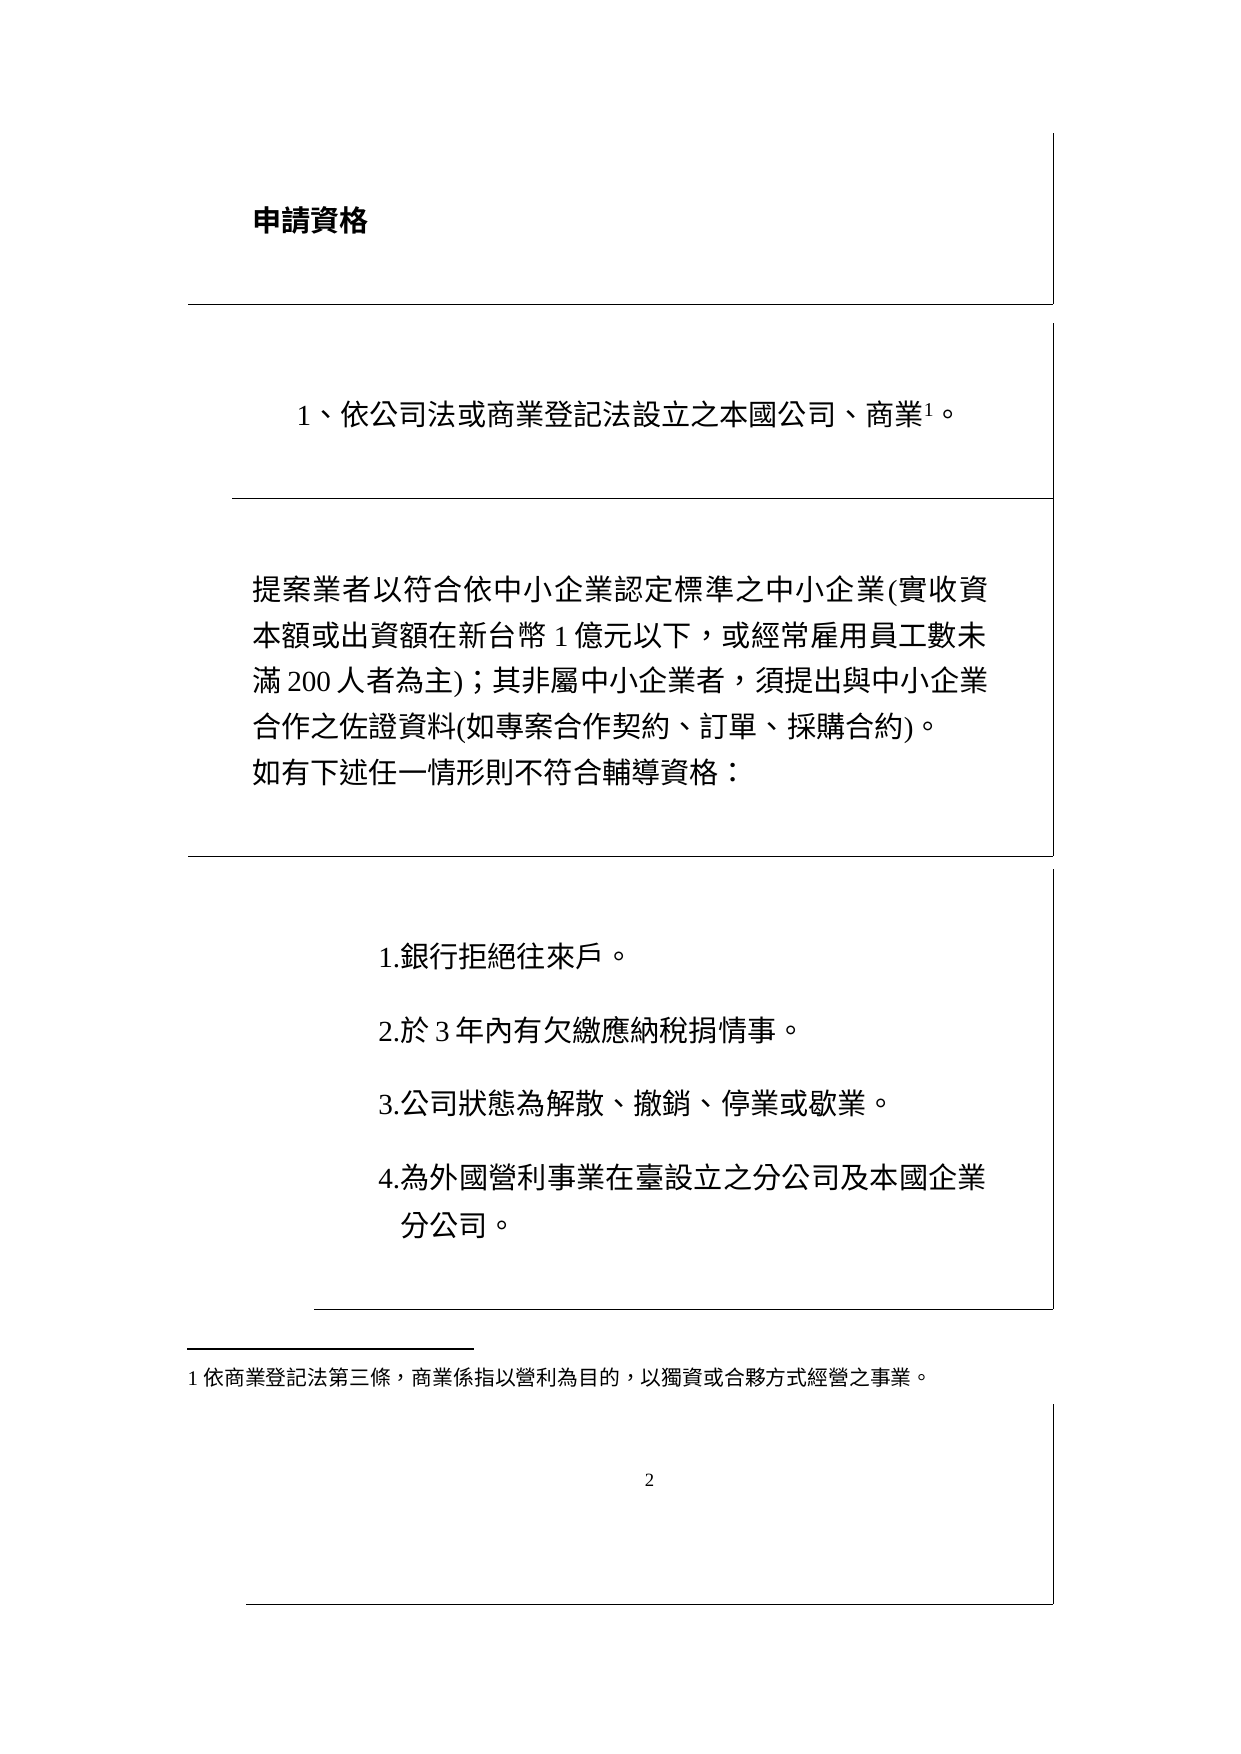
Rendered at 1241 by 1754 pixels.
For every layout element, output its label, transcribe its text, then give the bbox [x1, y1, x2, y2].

text 1.銀行拒絕往來戶。 [313, 869, 1053, 942]
text 依商業登記法第三條，商業係指以營利為目的，以獨資或合夥方式經營之事業。 [187, 1361, 1053, 1392]
text 4.為外國營利事業在臺設立之分公司及本國企業分公司。 [313, 1089, 1053, 1309]
subtitle 提案業者以符合依中小企業認定標準之中小企業(實收資本額或出資額在新台幣1億元以下，或經常雇用員工數未滿200人者為主)；其非屬中小企業者，須提出與中小企業合作之佐證資料(如專案合作契約、訂單、採購合約)。 [187, 498, 1053, 746]
subtitle 申請資格 [187, 133, 1053, 304]
text 3.公司狀態為解散、撤銷、停業或歇業。 [313, 1016, 1053, 1089]
text 2.於3年內有欠繳應納稅捐情事。 [313, 942, 1053, 1016]
subtitle 如有下述任一情形則不符合輔導資格： [187, 746, 1053, 856]
subtitle 依公司法或商業登記法設立之本國公司、商業。 [232, 323, 1053, 498]
